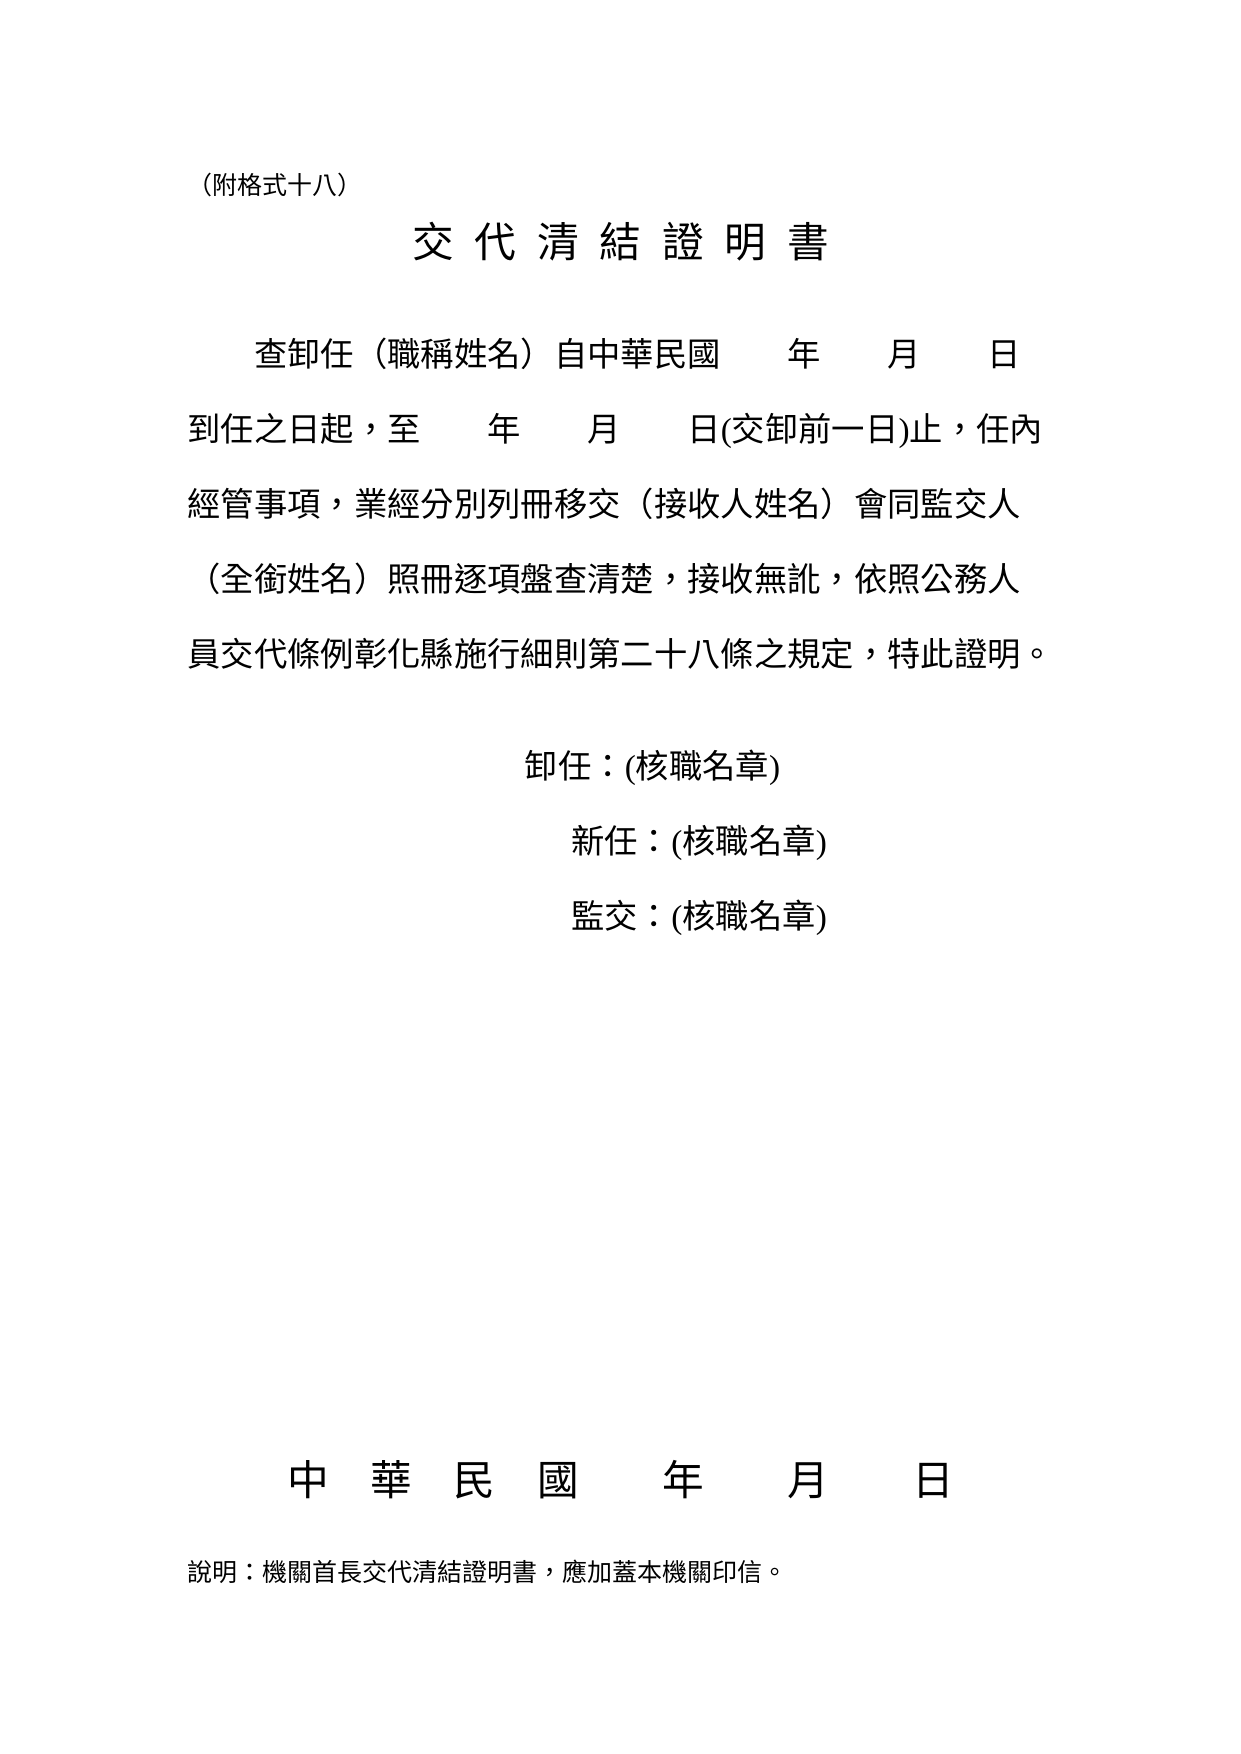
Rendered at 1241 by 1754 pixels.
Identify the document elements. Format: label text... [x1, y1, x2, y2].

text 查卸任（職稱姓名）自中華民國 年 月 日到任之日起，至 年 月 日(交卸前一日)止，任內經管事項，業經分別列冊移交（接收人姓名）會同監交人（全銜姓名）照冊逐項盤查清楚，接收無訛，依照公務人員交代條例彰化縣施行細則第二十八條之規定，特此證明。 [187, 314, 1053, 689]
text 監交：(核職名章) [187, 877, 1053, 952]
text 說明：機關首長交代清結證明書，應加蓋本機關印信。 [187, 1552, 1053, 1589]
text 中 華 民 國 年 月 日 [187, 1439, 1053, 1514]
text 新任：(核職名章) [187, 802, 1053, 877]
text 交 代 清 結 證 明 書 [187, 202, 1053, 277]
text 卸任：(核職名章) [187, 727, 1053, 802]
text （附格式十八） [187, 164, 1053, 202]
